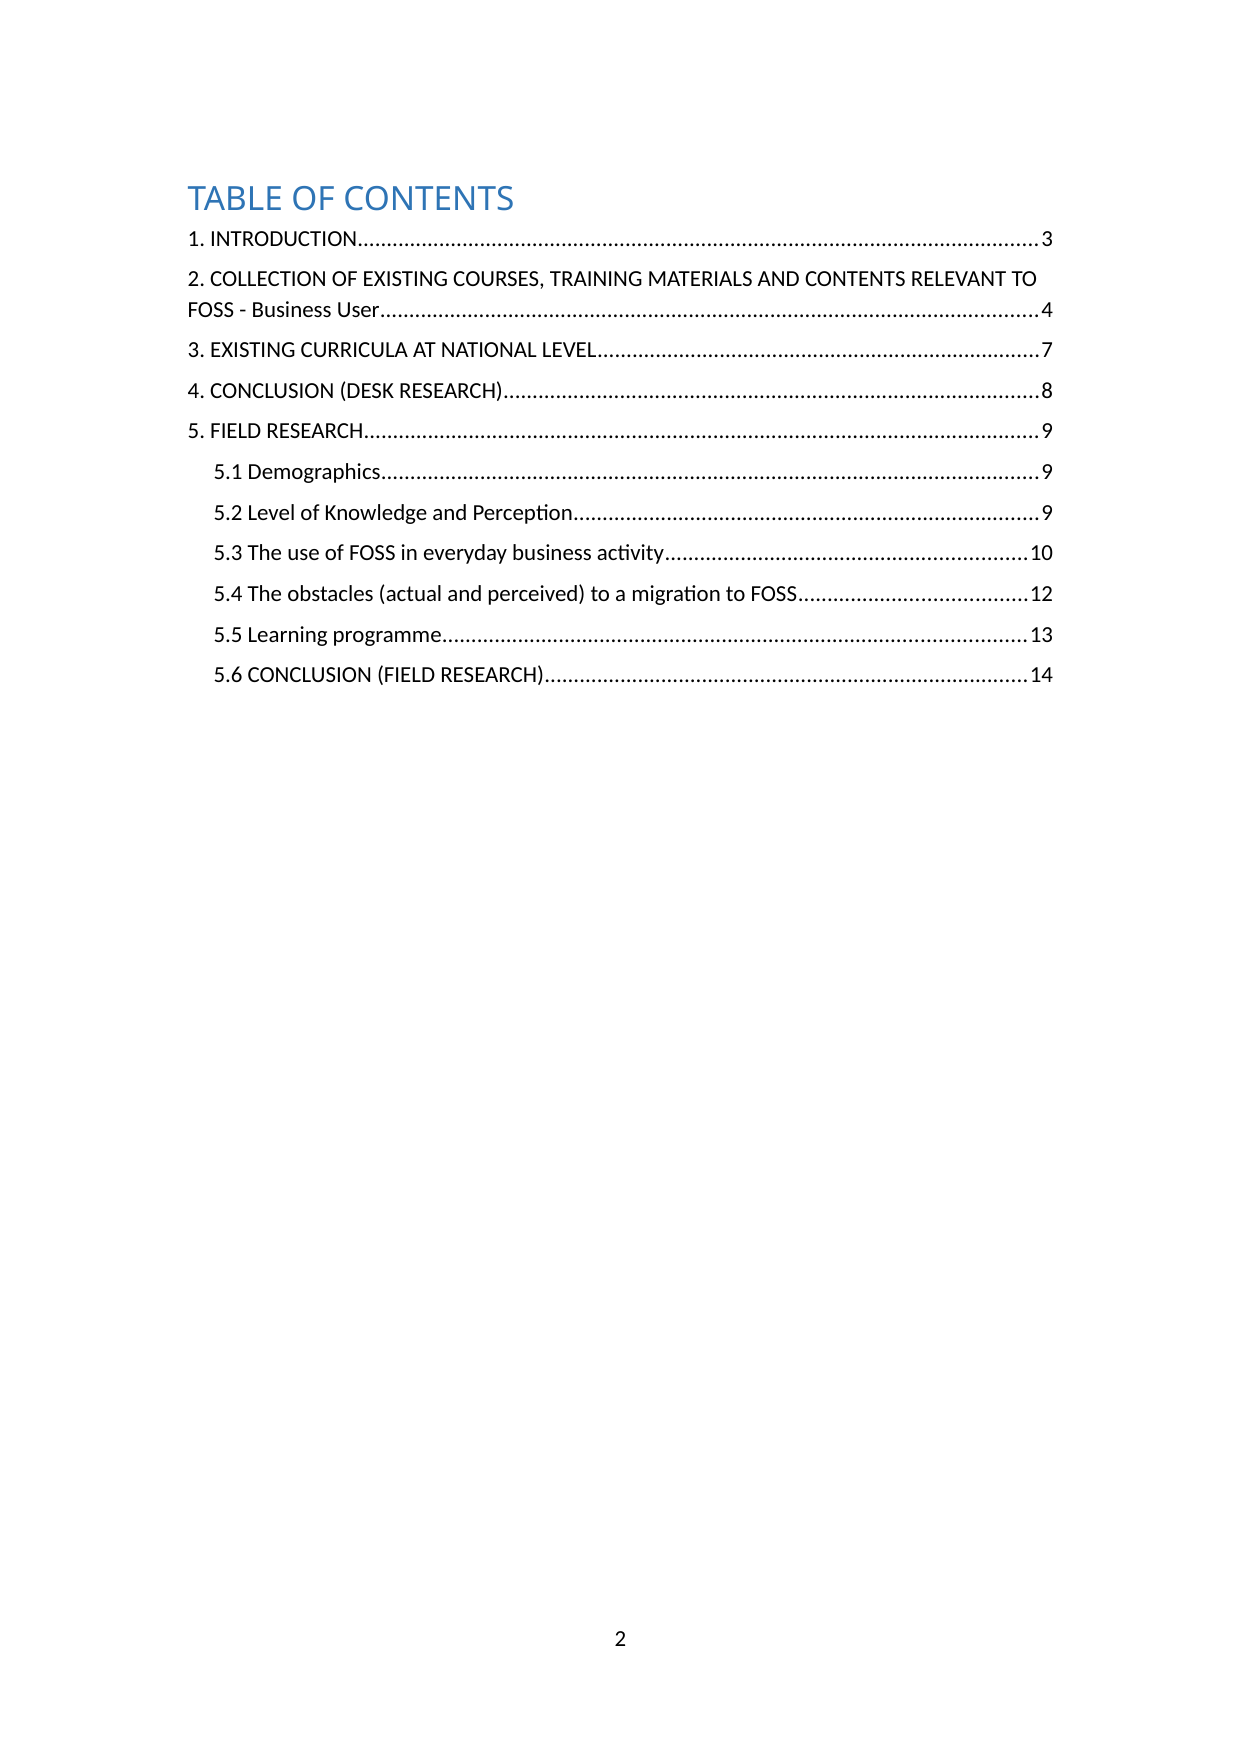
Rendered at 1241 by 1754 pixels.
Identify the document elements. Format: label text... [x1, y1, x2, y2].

text 5.4 The obstacles (actual and perceived) to a migration to FOSS 12 [187, 579, 1053, 607]
text 5.6 CONCLUSION (FIELD RESEARCH) 14 [187, 660, 1053, 688]
text 3. EXISTING CURRICULA AT NATIONAL LEVEL 7 [187, 335, 1053, 363]
text 2. COLLECTION OF EXISTING COURSES, TRAINING MATERIALS AND CONTENTS RELEVANT TO FOSS - Business User 4 [187, 264, 1053, 323]
text 5.3 The use of FOSS in everyday business activity 10 [187, 538, 1053, 567]
text 5.1 Demographics 9 [187, 457, 1053, 485]
text 1. INTRODUCTION 3 [187, 224, 1053, 252]
subtitle TABLE OF CONTENTS [187, 175, 1053, 220]
text 5.5 Learning programme 13 [187, 620, 1053, 648]
text 5. FIELD RESEARCH 9 [187, 417, 1053, 445]
text 4. CONCLUSION (DESK RESEARCH) 8 [187, 376, 1053, 404]
text 5.2 Level of Knowledge and Perception 9 [187, 498, 1053, 526]
